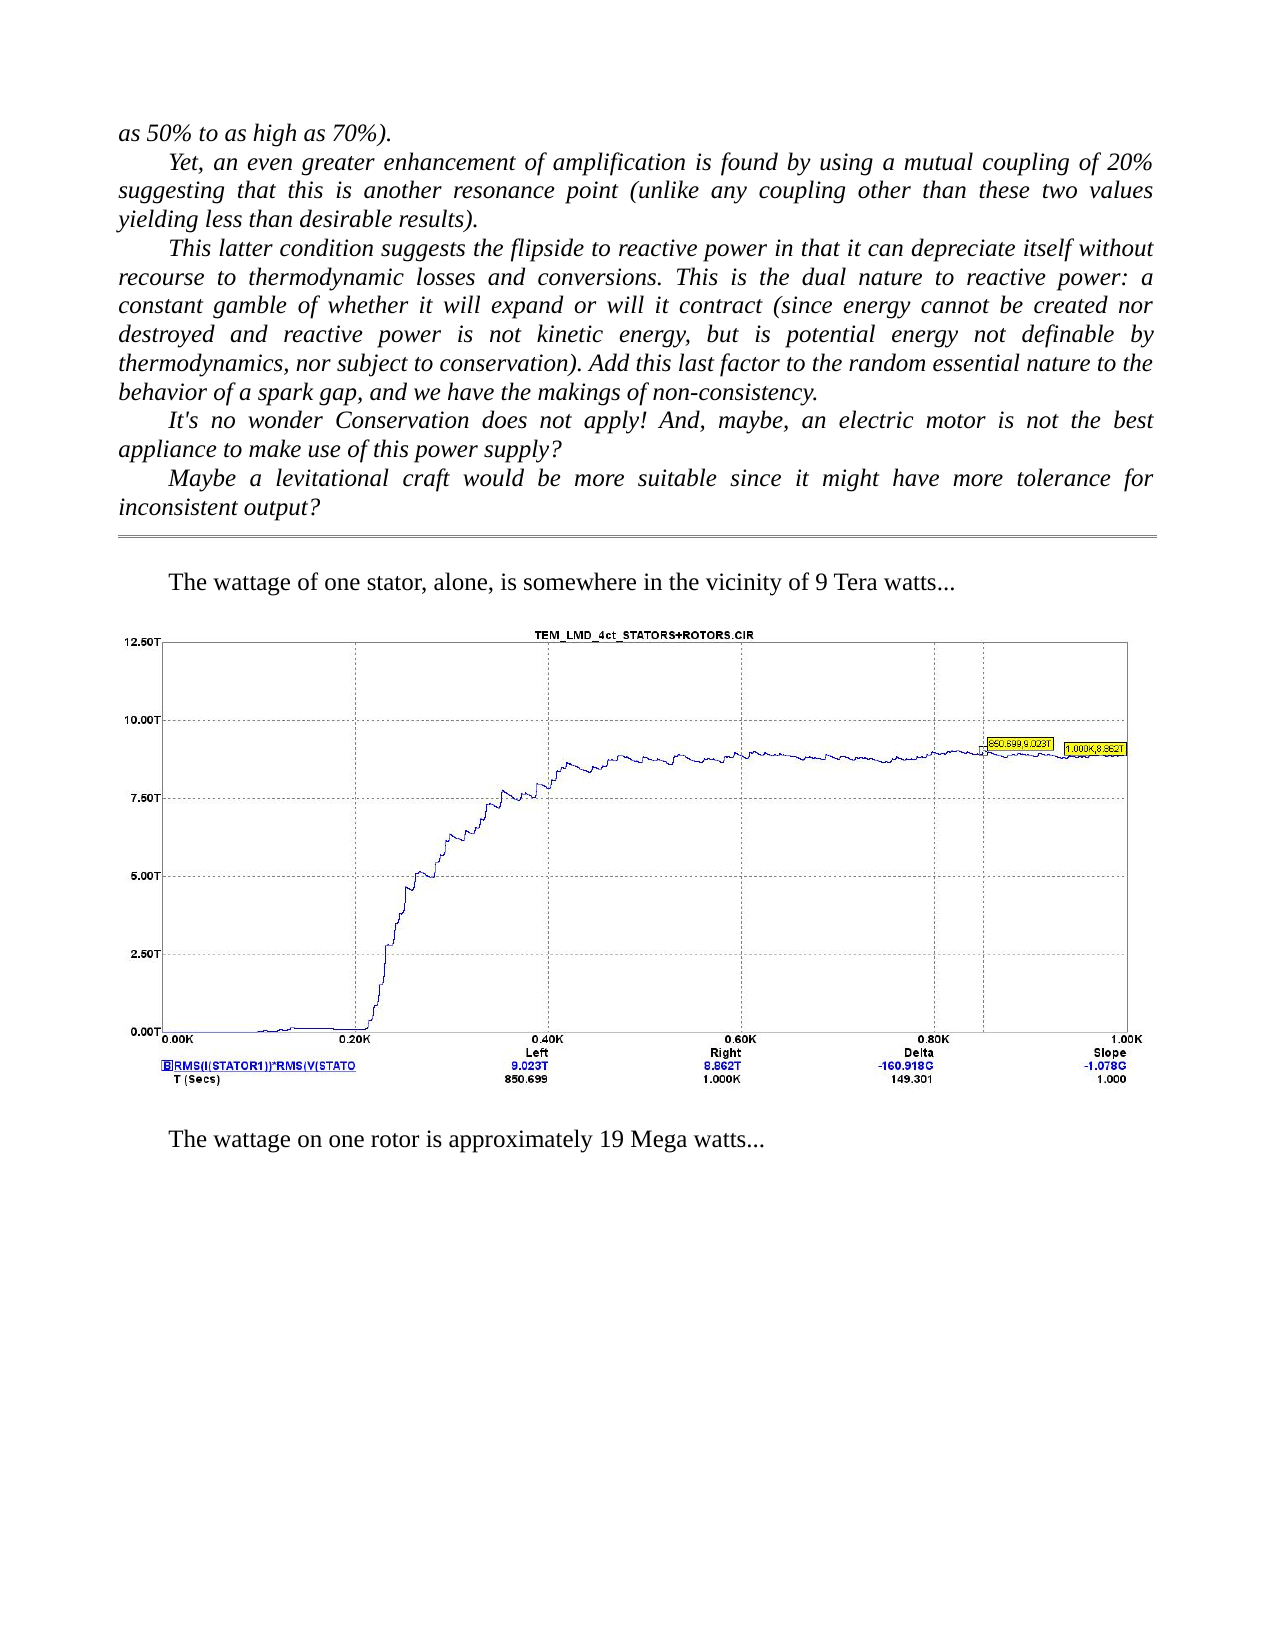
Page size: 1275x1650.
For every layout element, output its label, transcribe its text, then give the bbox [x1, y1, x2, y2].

text The wattage of one stator, alone, is somewhere in the vicinity of 9 Tera watts... [118, 567, 1157, 596]
picture [118, 624, 1157, 1096]
text The wattage on one rotor is approximately 19 Mega watts... [118, 1124, 1157, 1153]
text It's no wonder Conservation does not apply! And, maybe, an electric motor is not the best appliance to make use of this power supply? [118, 406, 1157, 463]
text Maybe a levitational craft would be more suitable since it might have more tolerance for inconsistent output? [118, 463, 1157, 521]
text Yet, an even greater enhancement of amplification is found by using a mutual coupling of 20% suggesting that this is another resonance point (unlike any coupling other than these two values yielding less than desirable results). [118, 147, 1157, 233]
text This latter condition suggests the flipside to reactive power in that it can depreciate itself without recourse to thermodynamic losses and conversions. This is the dual nature to reactive power: a constant gamble of whether it will expand or will it contract (since energy cannot be created nor destroyed and reactive power is not kinetic energy, but is potential energy not definable by thermodynamics, nor subject to conservation). Add this last factor to the random essential nature to the behavior of a spark gap, and we have the makings of non-consistency. [118, 233, 1157, 406]
text as 50% to as high as 70%). [118, 118, 1157, 147]
